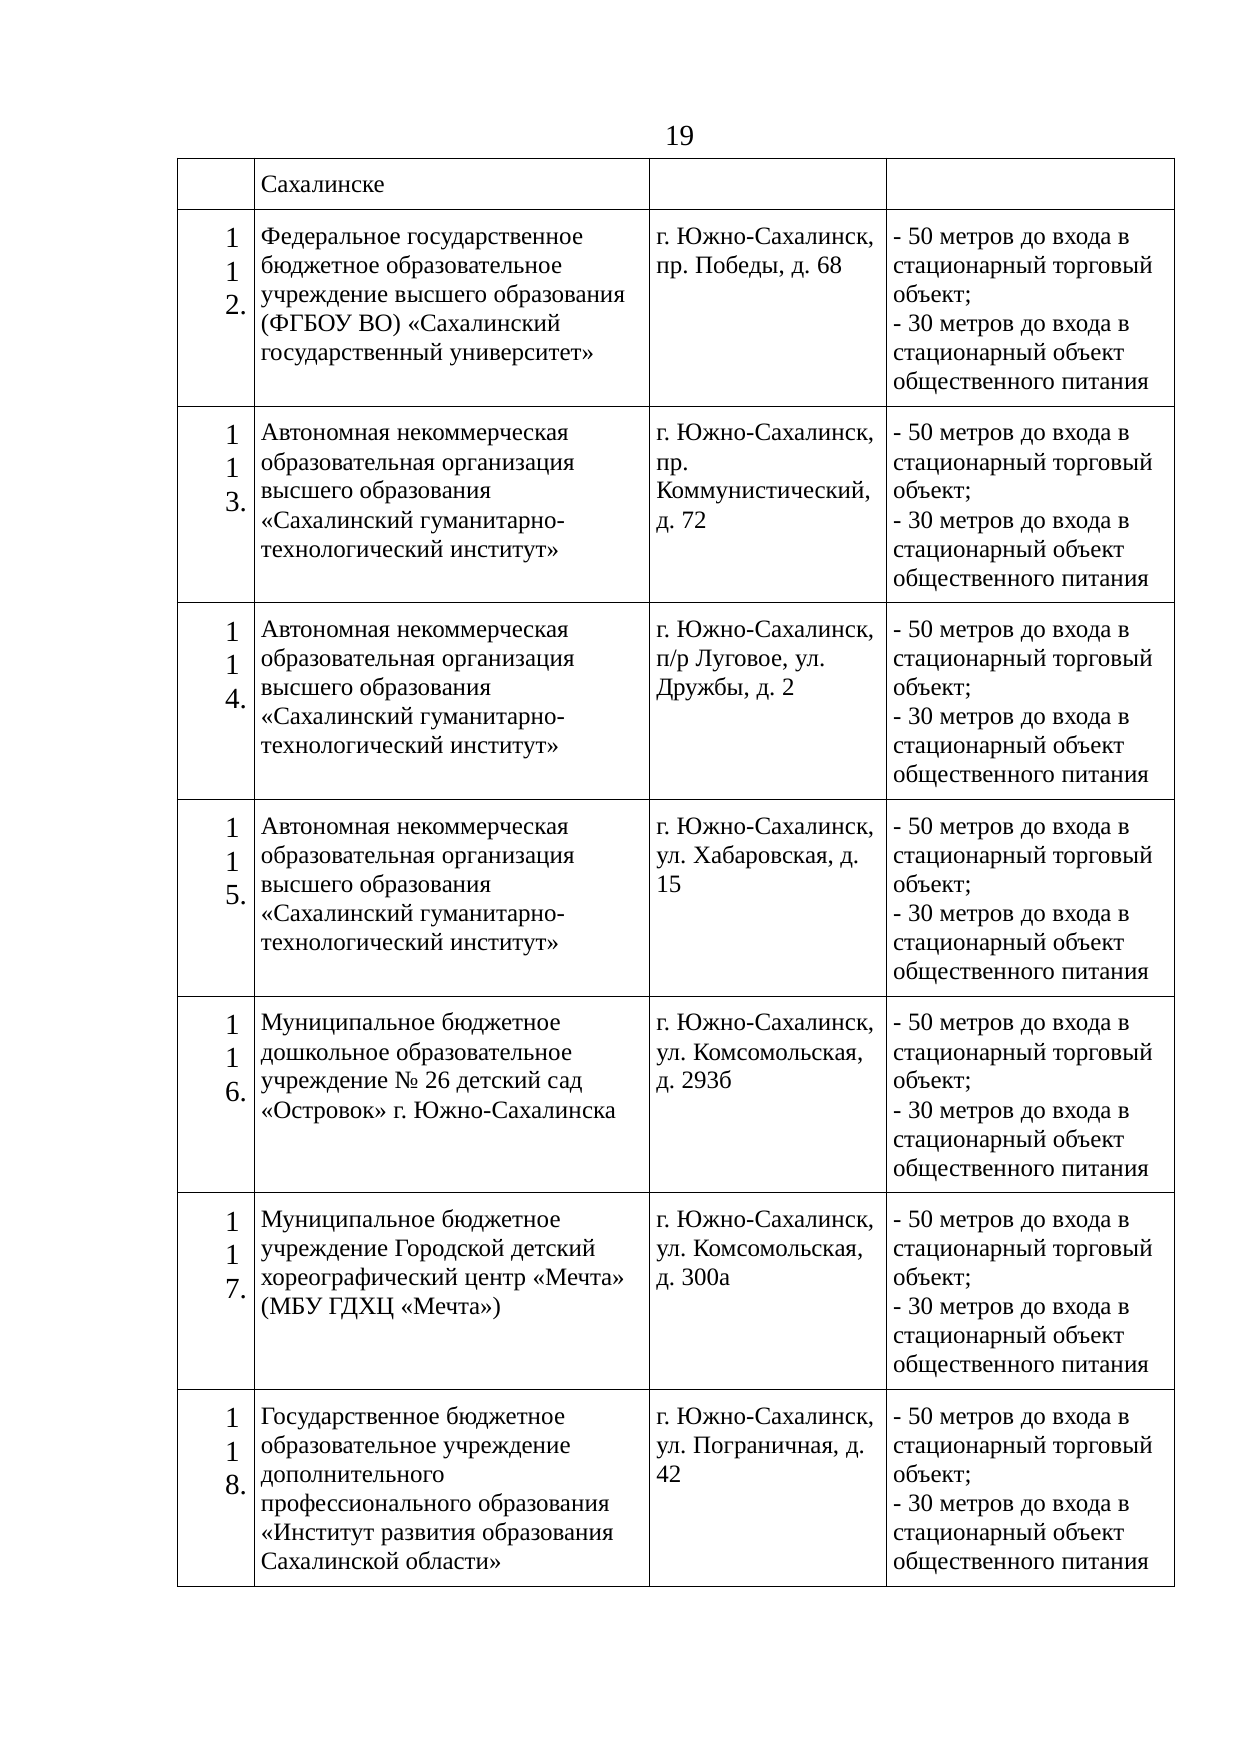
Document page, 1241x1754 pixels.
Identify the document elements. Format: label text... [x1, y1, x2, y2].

table_cell Государственное бюджетное образовательное учреждение дополнительного профессионального образования «Институт развития образования Сахалинской области» [255, 1390, 649, 1586]
table_cell - 50 метров до входа в стационарный торговый объект; - 30 метров до входа в стационарный объект общественного питания [887, 210, 1174, 406]
table_cell г. Южно-Сахалинск, ул. Комсомольская, д. 293б [650, 997, 886, 1192]
table_cell г. Южно-Сахалинск, п/р Луговое, ул. Дружбы, д. 2 [650, 603, 886, 799]
table_cell - 50 метров до входа в стационарный торговый объект; - 30 метров до входа в стационарный объект общественного питания [887, 800, 1174, 996]
table_cell г. Южно-Сахалинск, ул. Хабаровская, д. 15 [650, 800, 886, 996]
table_cell Сахалинске [255, 159, 649, 209]
table_cell - 50 метров до входа в стационарный торговый объект; - 30 метров до входа в стационарный объект общественного питания [887, 603, 1174, 799]
table_cell г. Южно-Сахалинск, ул. Комсомольская, д. 300а [650, 1193, 886, 1389]
table_cell Автономная некоммерческая образовательная организация высшего образования «Сахалинский гуманитарно-технологический институт» [255, 407, 649, 602]
table_cell - 50 метров до входа в стационарный торговый объект; - 30 метров до входа в стационарный объект общественного питания [887, 1390, 1174, 1586]
table_cell [887, 159, 1174, 209]
table_cell [178, 407, 254, 602]
table_cell [178, 1193, 254, 1389]
table_cell [178, 210, 254, 406]
table_cell Автономная некоммерческая образовательная организация высшего образования «Сахалинский гуманитарно-технологический институт» [255, 603, 649, 799]
table_cell [178, 603, 254, 799]
table_cell Автономная некоммерческая образовательная организация высшего образования «Сахалинский гуманитарно-технологический институт» [255, 800, 649, 996]
table_cell г. Южно-Сахалинск, пр. Коммунистический, д. 72 [650, 407, 886, 602]
table_cell [178, 997, 254, 1192]
table_cell Муниципальное бюджетное дошкольное образовательное учреждение № 26 детский сад «Островок» г. Южно-Сахалинска [255, 997, 649, 1192]
table_cell - 50 метров до входа в стационарный торговый объект; - 30 метров до входа в стационарный объект общественного питания [887, 997, 1174, 1192]
table_cell [650, 159, 886, 209]
table_cell г. Южно-Сахалинск, пр. Победы, д. 68 [650, 210, 886, 406]
table_cell г. Южно-Сахалинск, ул. Пограничная, д. 42 [650, 1390, 886, 1586]
table_cell Муниципальное бюджетное учреждение Городской детский хореографический центр «Мечта» (МБУ ГДХЦ «Мечта») [255, 1193, 649, 1389]
table_cell - 50 метров до входа в стационарный торговый объект; - 30 метров до входа в стационарный объект общественного питания [887, 1193, 1174, 1389]
table_cell [178, 800, 254, 996]
table_cell [178, 159, 254, 209]
table_cell - 50 метров до входа в стационарный торговый объект; - 30 метров до входа в стационарный объект общественного питания [887, 407, 1174, 602]
table_cell Федеральное государственное бюджетное образовательное учреждение высшего образования (ФГБОУ ВО) «Сахалинский государственный университет» [255, 210, 649, 406]
table_cell [178, 1390, 254, 1586]
